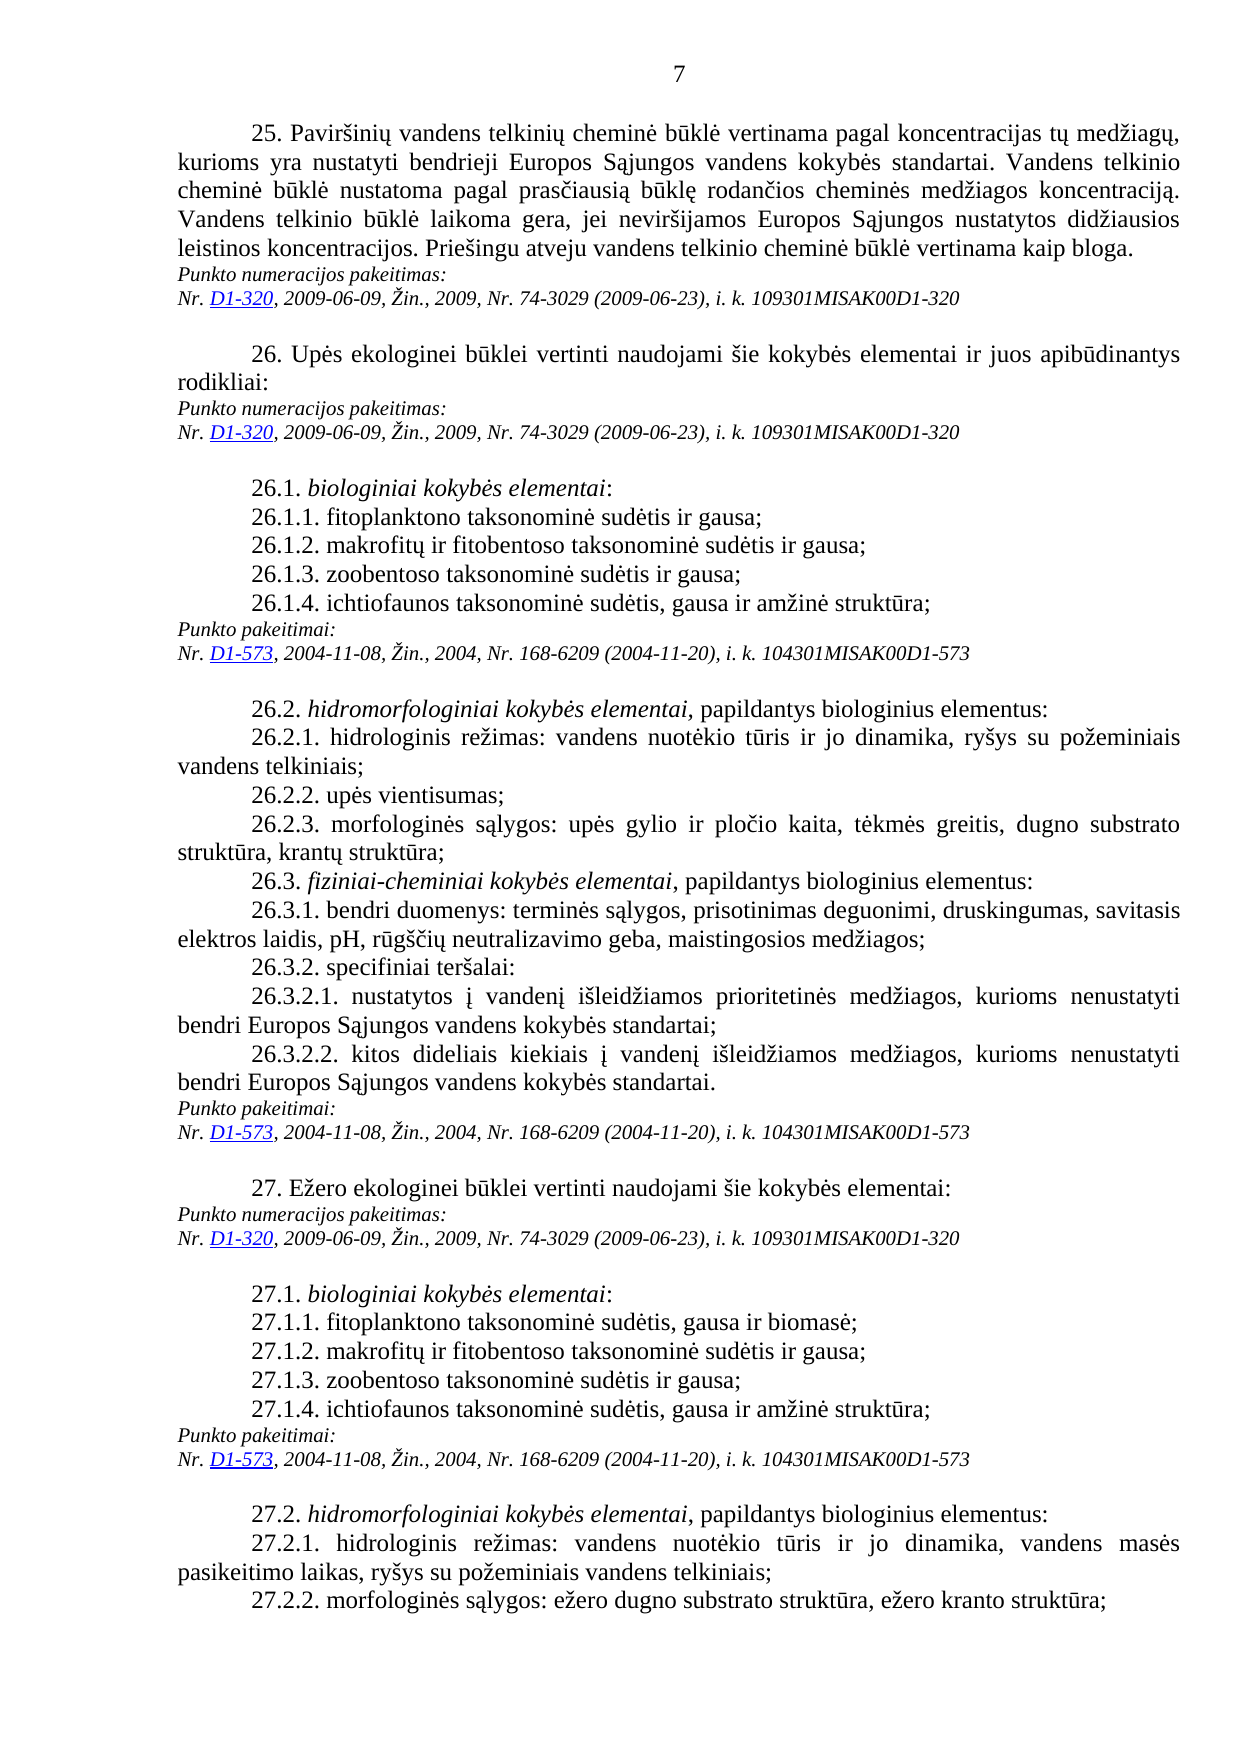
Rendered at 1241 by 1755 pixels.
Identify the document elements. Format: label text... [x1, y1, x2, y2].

text Punkto numeracijos pakeitimas: [177, 262, 1181, 286]
text Punkto pakeitimai: [177, 617, 1181, 641]
text 25. Paviršinių vandens telkinių cheminė būklė vertinama pagal koncentracijas tų medžiagų, kurioms yra nustatyti bendrieji Europos Sąjungos vandens kokybės standartai. Vandens telkinio cheminė būklė nustatoma pagal prasčiausią būklę rodančios cheminės medžiagos koncentraciją. Vandens telkinio būklė laikoma gera, jei neviršijamos Europos Sąjungos nustatytos didžiausios leistinos koncentracijos. Priešingu atveju vandens telkinio cheminė būklė vertinama kaip bloga. [177, 118, 1181, 262]
text 26.3.2.1. nustatytos į vandenį išleidžiamos prioritetinės medžiagos, kurioms nenustatyti bendri Europos Sąjungos vandens kokybės standartai; [177, 981, 1181, 1039]
text 26.3.1. bendri duomenys: terminės sąlygos, prisotinimas deguonimi, druskingumas, savitasis elektros laidis, pH, rūgščių neutralizavimo geba, maistingosios medžiagos; [177, 895, 1181, 952]
text 27.2.2. morfologinės sąlygos: ežero dugno substrato struktūra, ežero kranto struktūra; [177, 1586, 1181, 1614]
text Nr. D1-320, 2009-06-09, Žin., 2009, Nr. 74-3029 (2009-06-23), i. k. 109301MISAK00D1-320 [177, 420, 1181, 444]
text Nr. D1-320, 2009-06-09, Žin., 2009, Nr. 74-3029 (2009-06-23), i. k. 109301MISAK00D1-320 [177, 286, 1181, 310]
text 26.1.1. fitoplanktono taksonominė sudėtis ir gausa; [177, 502, 1181, 531]
text 27. Ežero ekologinei būklei vertinti naudojami šie kokybės elementai: [177, 1173, 1181, 1202]
text Nr. D1-320, 2009-06-09, Žin., 2009, Nr. 74-3029 (2009-06-23), i. k. 109301MISAK00D1-320 [177, 1226, 1181, 1250]
text Punkto pakeitimai: [177, 1422, 1181, 1447]
text 27.1.4. ichtiofaunos taksonominė sudėtis, gausa ir amžinė struktūra; [177, 1394, 1181, 1422]
text Punkto numeracijos pakeitimas: [177, 1202, 1181, 1226]
text Nr. D1-573, 2004-11-08, Žin., 2004, Nr. 168-6209 (2004-11-20), i. k. 104301MISAK00D1-573 [177, 1447, 1181, 1471]
text Nr. D1-573, 2004-11-08, Žin., 2004, Nr. 168-6209 (2004-11-20), i. k. 104301MISAK00D1-573 [177, 1120, 1181, 1144]
text 26.1.2. makrofitų ir fitobentoso taksonominė sudėtis ir gausa; [177, 531, 1181, 559]
text 26.3.2.2. kitos dideliais kiekiais į vandenį išleidžiamos medžiagos, kurioms nenustatyti bendri Europos Sąjungos vandens kokybės standartai. [177, 1039, 1181, 1096]
text 27.1. biologiniai kokybės elementai: [177, 1279, 1181, 1307]
text 26.1. biologiniai kokybės elementai: [177, 473, 1181, 502]
text 27.1.1. fitoplanktono taksonominė sudėtis, gausa ir biomasė; [177, 1307, 1181, 1336]
text 26. Upės ekologinei būklei vertinti naudojami šie kokybės elementai ir juos apibūdinantys rodikliai: [177, 339, 1181, 396]
text 26.3.2. specifiniai teršalai: [177, 952, 1181, 981]
text 26.2.2. upės vientisumas; [177, 780, 1181, 809]
text 27.1.2. makrofitų ir fitobentoso taksonominė sudėtis ir gausa; [177, 1336, 1181, 1365]
text 26.2.1. hidrologinis režimas: vandens nuotėkio tūris ir jo dinamika, ryšys su požeminiais vandens telkiniais; [177, 722, 1181, 780]
text Punkto numeracijos pakeitimas: [177, 396, 1181, 420]
text 26.1.4. ichtiofaunos taksonominė sudėtis, gausa ir amžinė struktūra; [177, 588, 1181, 617]
text Nr. D1-573, 2004-11-08, Žin., 2004, Nr. 168-6209 (2004-11-20), i. k. 104301MISAK00D1-573 [177, 641, 1181, 665]
text 26.2.3. morfologinės sąlygos: upės gylio ir pločio kaita, tėkmės greitis, dugno substrato struktūra, krantų struktūra; [177, 809, 1181, 866]
text 27.2.1. hidrologinis režimas: vandens nuotėkio tūris ir jo dinamika, vandens masės pasikeitimo laikas, ryšys su požeminiais vandens telkiniais; [177, 1528, 1181, 1586]
text Punkto pakeitimai: [177, 1096, 1181, 1120]
text 26.1.3. zoobentoso taksonominė sudėtis ir gausa; [177, 559, 1181, 588]
text 27.2. hidromorfologiniai kokybės elementai, papildantys biologinius elementus: [177, 1499, 1181, 1528]
text 26.3. fiziniai-cheminiai kokybės elementai, papildantys biologinius elementus: [177, 866, 1181, 895]
text 27.1.3. zoobentoso taksonominė sudėtis ir gausa; [177, 1365, 1181, 1394]
text 26.2. hidromorfologiniai kokybės elementai, papildantys biologinius elementus: [177, 694, 1181, 722]
